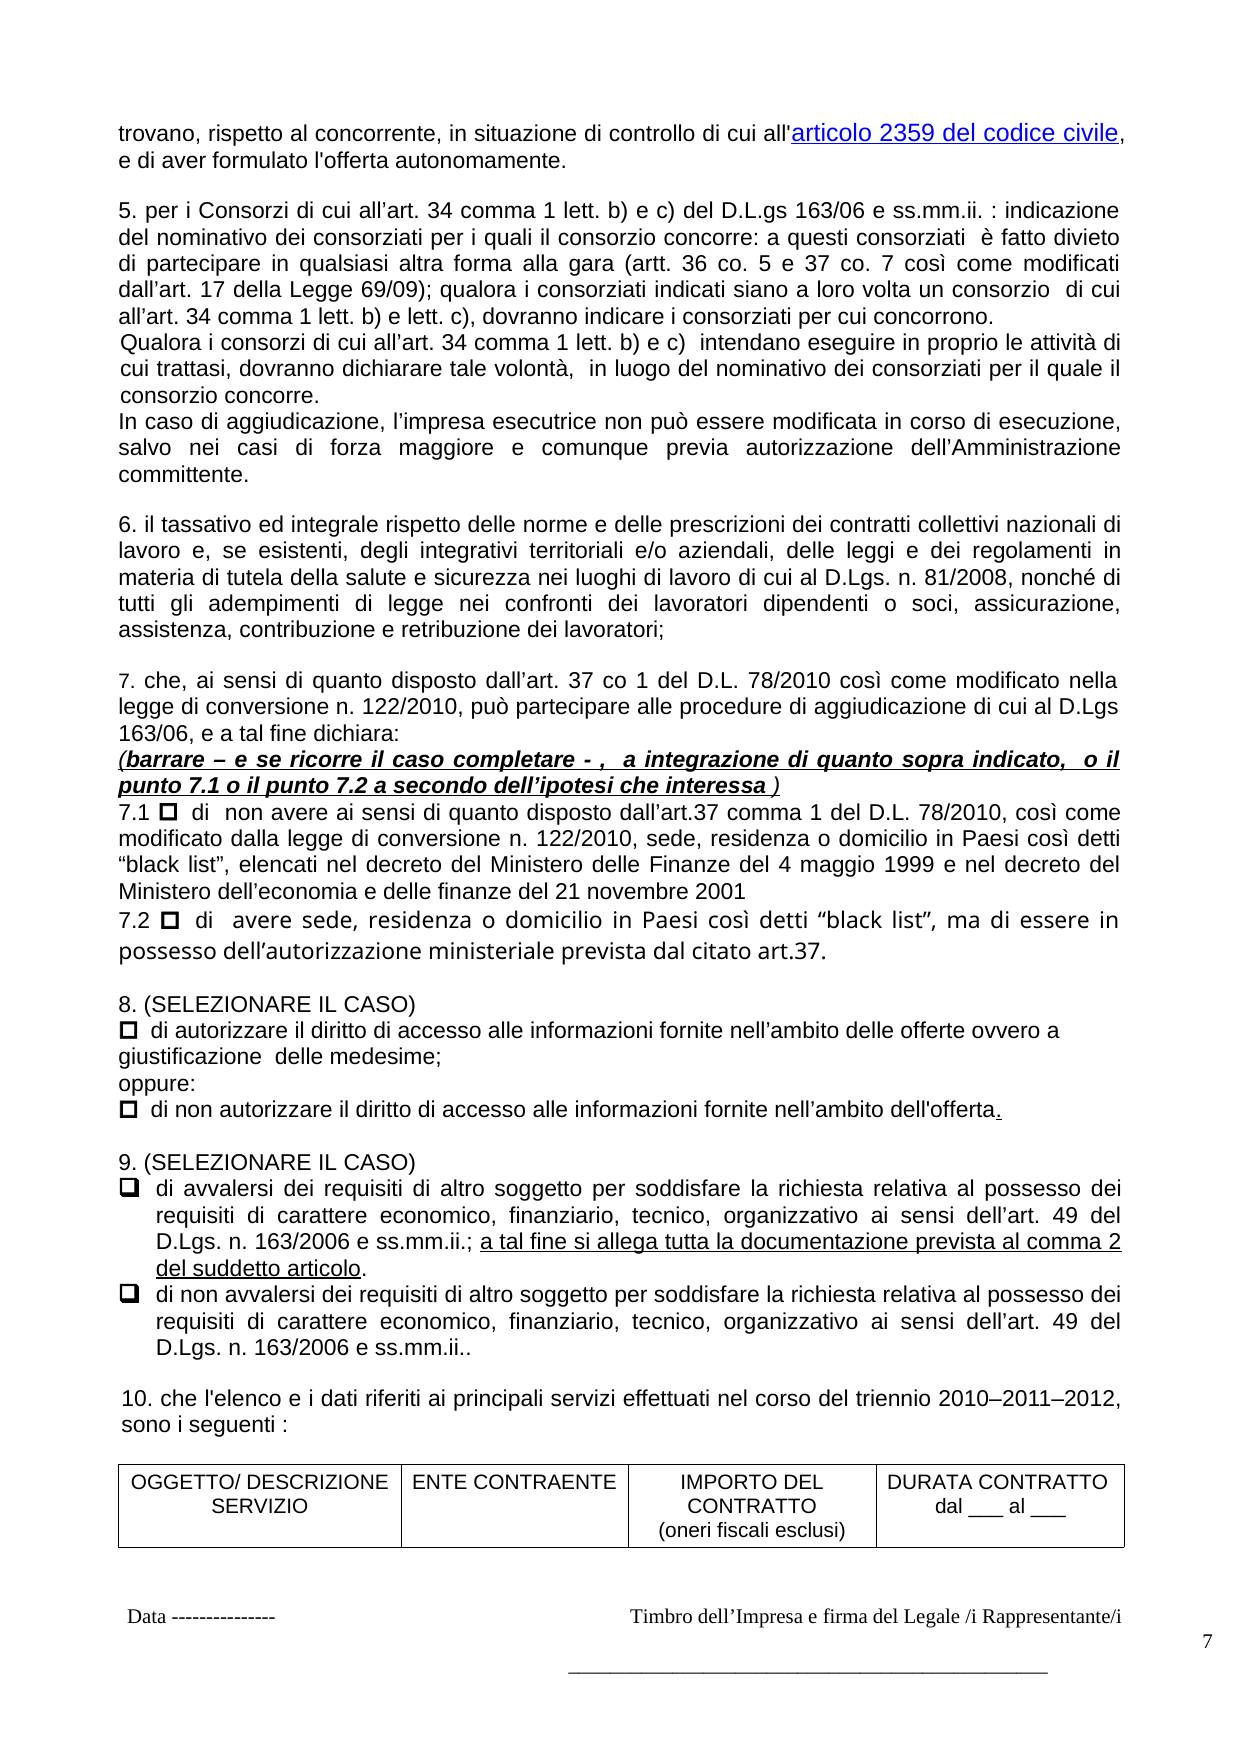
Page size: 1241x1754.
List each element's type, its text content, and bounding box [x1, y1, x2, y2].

text oppure: [118, 1069, 1122, 1096]
text 7. che, ai sensi di quanto disposto dall’art. 37 co 1 del D.L. 78/2010 così come modificato nella legge di conversione n. 122/2010, può partecipare alle procedure di aggiudicazione di cui al D.Lgs 163/06, e a tal fine dichiara: [118, 667, 1119, 746]
text 6. il tassativo ed integrale rispetto delle norme e delle prescrizioni dei contratti collettivi nazionali di lavoro e, se esistenti, degli integrativi territoriali e/o aziendali, delle leggi e dei regolamenti in materia di tutela della salute e sicurezza nei luoghi di lavoro di cui al D.Lgs. n. 81/2008, nonché di tutti gli adempimenti di legge nei confronti dei lavoratori dipendenti o soci, assicurazione, assistenza, contribuzione e retribuzione dei lavoratori; [118, 511, 1122, 643]
text 9. (SELEZIONARE IL CASO) [118, 1149, 1122, 1175]
text (barrare – e se ricorre il caso completare - , a integrazione di quanto sopra indicato, o il punto 7.1 o il punto 7.2 a secondo dell’ipotesi che interessa ) [118, 746, 1122, 798]
table_header DURATA CONTRATTO dal ___ al ___ [877, 1465, 1124, 1547]
text 10. che l'elenco e i dati riferiti ai principali servizi effettuati nel corso del triennio 2010–2011–2012, sono i seguenti : [121, 1384, 1122, 1437]
text 7.2  di avere sede, residenza o domicilio in Paesi così detti “black list”, ma di essere in possesso dell’autorizzazione ministeriale prevista dal citato art.37. [118, 904, 1122, 966]
list di avvalersi dei requisiti di altro soggetto per soddisfare la richiesta relativa al possesso dei requisiti di carattere economico, finanziario, tecnico, organizzativo ai sensi dell’art. 49 del D.Lgs. n. 163/2006 e ss.mm.ii.; a tal fine si allega tutta la documentazione prevista al comma 2 del suddetto articolo. [118, 1175, 1122, 1281]
table_header IMPORTO DEL CONTRATTO (oneri fiscali esclusi) [629, 1465, 876, 1547]
text giustificazione delle medesime; [118, 1043, 1122, 1069]
text trovano, rispetto al concorrente, in situazione di controllo di cui all'articolo 2359 del codice civile, e di aver formulato l'offerta autonomamente. [118, 118, 1125, 173]
text  di autorizzare il diritto di accesso alle informazioni fornite nell’ambito delle offerte ovvero a [118, 1017, 1122, 1043]
list di non avvalersi dei requisiti di altro soggetto per soddisfare la richiesta relativa al possesso dei requisiti di carattere economico, finanziario, tecnico, organizzativo ai sensi dell’art. 49 del D.Lgs. n. 163/2006 e ss.mm.ii.. [118, 1281, 1122, 1361]
text 8. (SELEZIONARE IL CASO) [118, 991, 1122, 1017]
table_header OGGETTO/ DESCRIZIONE SERVIZIO [119, 1465, 401, 1547]
text 7.1  di non avere ai sensi di quanto disposto dall’art.37 comma 1 del D.L. 78/2010, così come modificato dalla legge di conversione n. 122/2010, sede, residenza o domicilio in Paesi così detti “black list”, elencati nel decreto del Ministero delle Finanze del 4 maggio 1999 e nel decreto del Ministero dell’economia e delle finanze del 21 novembre 2001 [118, 798, 1122, 904]
text  di non autorizzare il diritto di accesso alle informazioni fornite nell’ambito dell'offerta. [118, 1096, 1122, 1122]
text 5. per i Consorzi di cui all’art. 34 comma 1 lett. b) e c) del D.L.gs 163/06 e ss.mm.ii. : indicazione del nominativo dei consorziati per i quali il consorzio concorre: a questi consorziati è fatto divieto di partecipare in qualsiasi altra forma alla gara (artt. 36 co. 5 e 37 co. 7 così come modificati dall’art. 17 della Legge 69/09); qualora i consorziati indicati siano a loro volta un consorzio di cui all’art. 34 comma 1 lett. b) e lett. c), dovranno indicare i consorziati per cui concorrono. [118, 197, 1122, 329]
text In caso di aggiudicazione, l’impresa esecutrice non può essere modificata in corso di esecuzione, salvo nei casi di forza maggiore e comunque previa autorizzazione dell’Amministrazione committente. [118, 408, 1122, 487]
text Qualora i consorzi di cui all’art. 34 comma 1 lett. b) e c) intendano eseguire in proprio le attività di cui trattasi, dovranno dichiarare tale volontà, in luogo del nominativo dei consorziati per il quale il consorzio concorre. [120, 329, 1122, 408]
table_header ENTE CONTRAENTE [402, 1465, 628, 1547]
